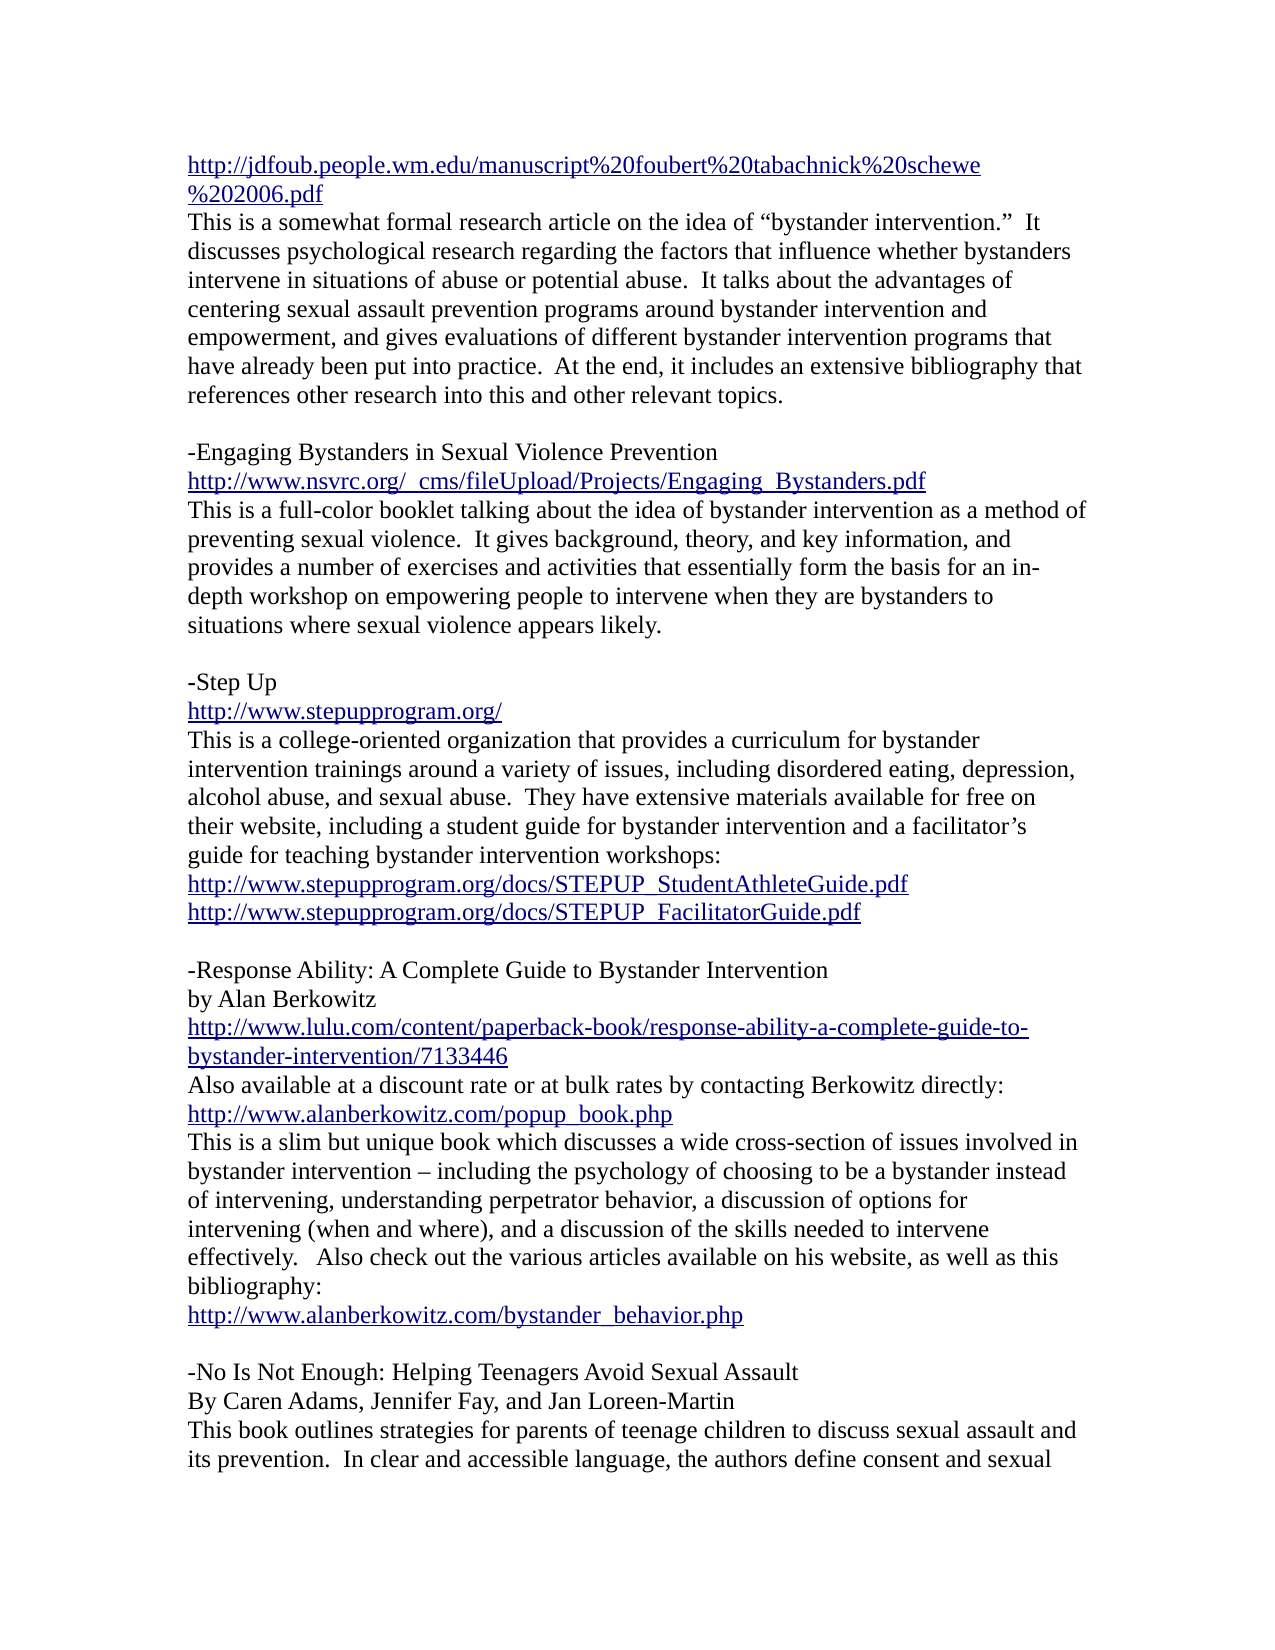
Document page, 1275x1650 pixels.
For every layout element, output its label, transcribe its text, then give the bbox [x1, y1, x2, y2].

text http://jdfoub.people.wm.edu/manuscript%20foubert%20tabachnick%20schewe%202006.pdf [187, 150, 1087, 207]
text http://www.alanberkowitz.com/bystander_behavior.php [187, 1300, 1087, 1329]
text http://www.stepupprogram.org/docs/STEPUP_StudentAthleteGuide.pdf [187, 869, 1087, 897]
text http://www.lulu.com/content/paperback-book/response-ability-a-complete-guide-to-bystander-intervention/7133446 [187, 1012, 1087, 1070]
text -No Is Not Enough: Helping Teenagers Avoid Sexual Assault [187, 1357, 1087, 1386]
text -Engaging Bystanders in Sexual Violence Prevention [187, 437, 1087, 466]
text by Alan Berkowitz [187, 984, 1087, 1012]
text By Caren Adams, Jennifer Fay, and Jan Loreen-Martin [187, 1386, 1087, 1415]
text This is a somewhat formal research article on the idea of “bystander intervention.” It discusses psychological research regarding the factors that influence whether bystanders intervene in situations of abuse or potential abuse. It talks about the advantages of centering sexual assault prevention programs around bystander intervention and empowerment, and gives evaluations of different bystander intervention programs that have already been put into practice. At the end, it includes an extensive bibliography that references other research into this and other relevant topics. [187, 207, 1087, 409]
text This is a college-oriented organization that provides a curriculum for bystander intervention trainings around a variety of issues, including disordered eating, depression, alcohol abuse, and sexual abuse. They have extensive materials available for free on their website, including a student guide for bystander intervention and a facilitator’s guide for teaching bystander intervention workshops: [187, 725, 1087, 869]
text This book outlines strategies for parents of teenage children to discuss sexual assault and its prevention. In clear and accessible language, the authors define consent and sexual [187, 1415, 1087, 1472]
text http://www.alanberkowitz.com/popup_book.php [187, 1099, 1087, 1127]
text This is a slim but unique book which discusses a wide cross-section of issues involved in bystander intervention – including the psychology of choosing to be a bystander instead of intervening, understanding perpetrator behavior, a discussion of options for intervening (when and where), and a discussion of the skills needed to intervene effectively. Also check out the various articles available on his website, as well as this bibliography: [187, 1127, 1087, 1300]
text Also available at a discount rate or at bulk rates by contacting Berkowitz directly: [187, 1070, 1087, 1099]
text http://www.stepupprogram.org/docs/STEPUP_FacilitatorGuide.pdf [187, 897, 1087, 926]
text http://www.nsvrc.org/_cms/fileUpload/Projects/Engaging_Bystanders.pdf [187, 466, 1087, 495]
text -Response Ability: A Complete Guide to Bystander Intervention [187, 955, 1087, 984]
text -Step Up [187, 667, 1087, 696]
text This is a full-color booklet talking about the idea of bystander intervention as a method of preventing sexual violence. It gives background, theory, and key information, and provides a number of exercises and activities that essentially form the basis for an in-depth workshop on empowering people to intervene when they are bystanders to situations where sexual violence appears likely. [187, 495, 1087, 639]
text http://www.stepupprogram.org/ [187, 696, 1087, 725]
